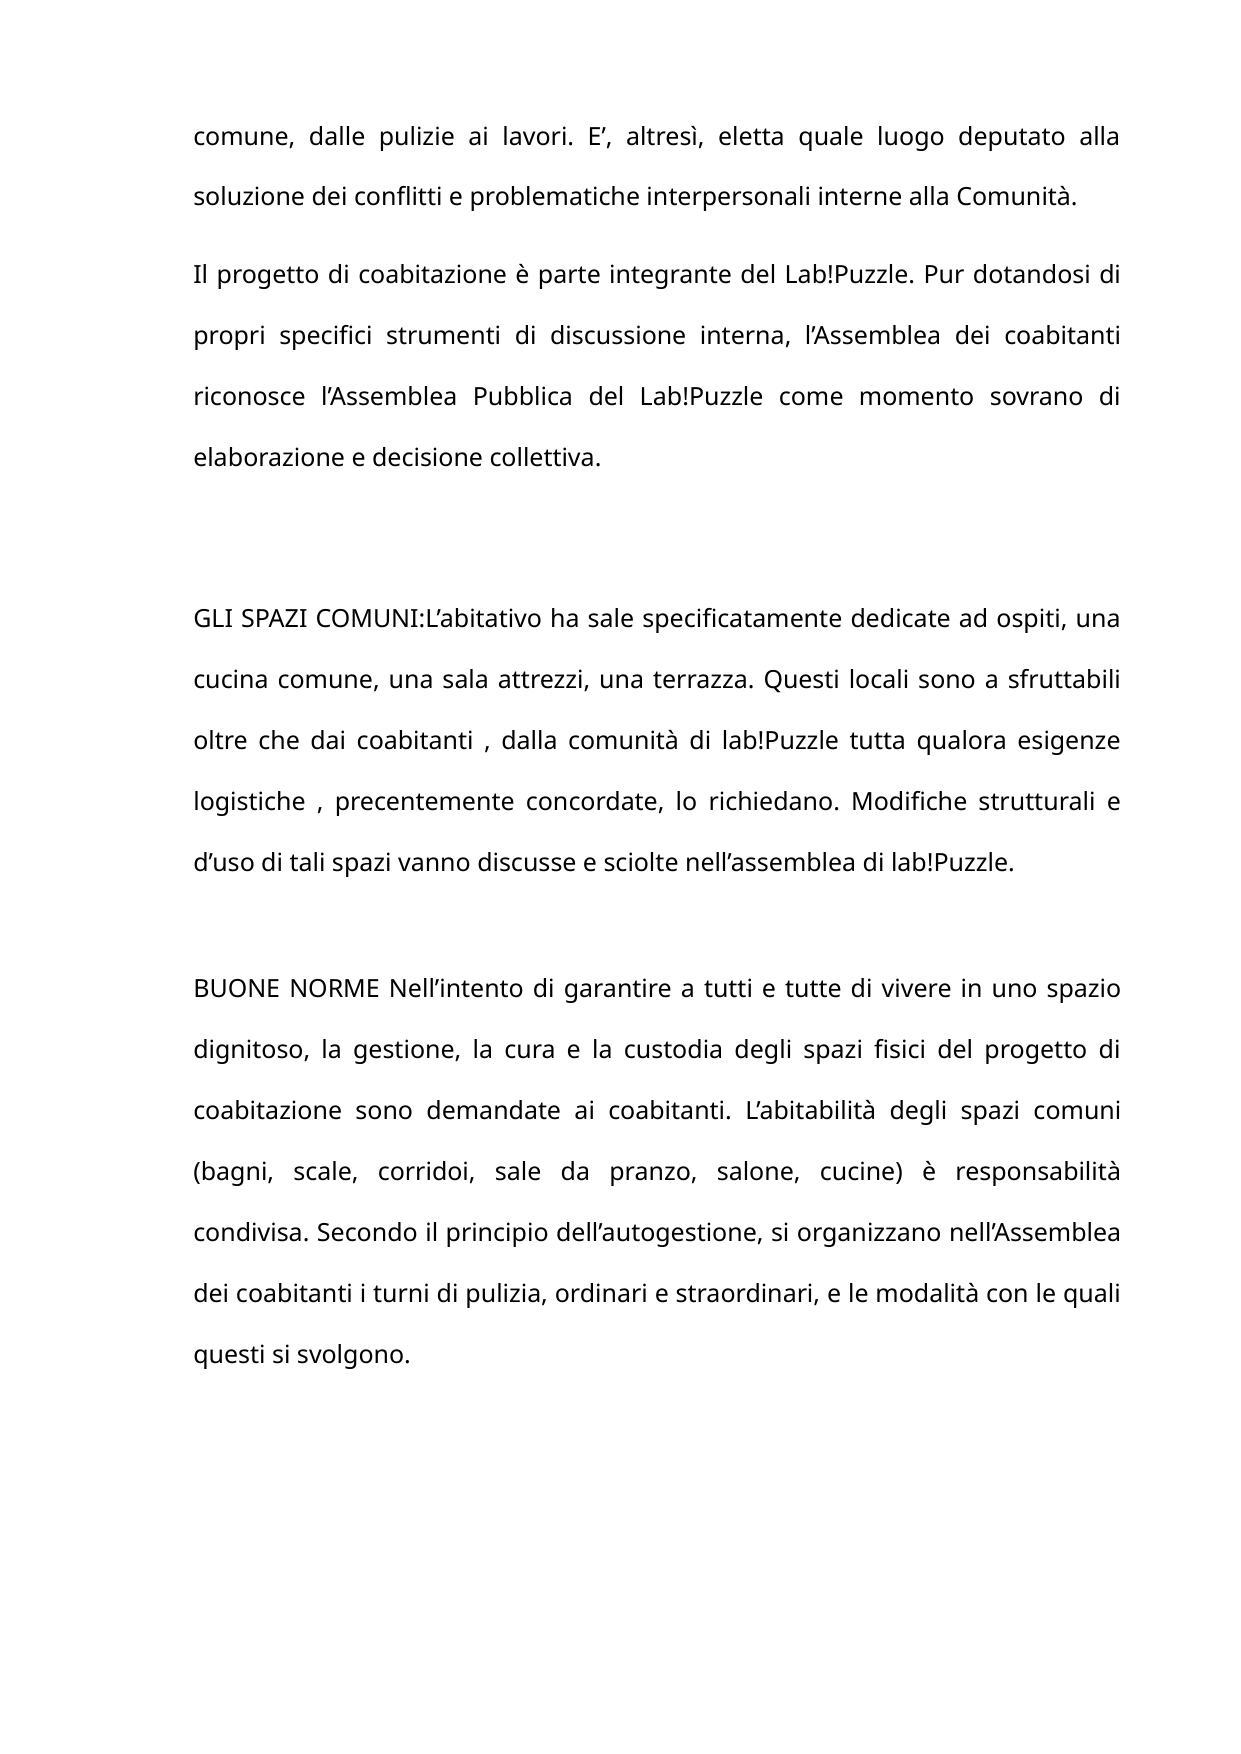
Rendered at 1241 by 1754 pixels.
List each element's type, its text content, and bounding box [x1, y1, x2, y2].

text BUONE NORME Nell’intento di garantire a tutti e tutte di vivere in uno spazio dignitoso, la gestione, la cura e la custodia degli spazi fisici del progetto di coabitazione sono demandate ai coabitanti. L’abitabilità degli spazi comuni (bagni, scale, corridoi, sale da pranzo, salone, cucine) è responsabilità condivisa. Secondo il principio dell’autogestione, si organizzano nell’Assemblea dei coabitanti i turni di pulizia, ordinari e straordinari, e le modalità con le quali questi si svolgono. [193, 971, 1122, 1371]
text Il progetto di coabitazione è parte integrante del Lab!Puzzle. Pur dotandosi di propri specifici strumenti di discussione interna, l’Assemblea dei coabitanti riconosce l’Assemblea Pubblica del Lab!Puzzle come momento sovrano di elaborazione e decisione collettiva. [193, 257, 1122, 473]
text comune, dalle pulizie ai lavori. E’, altresì, eletta quale luogo deputato alla soluzione dei conflitti e problematiche interpersonali interne alla Comunità. [193, 118, 1122, 213]
text GLI SPAZI COMUNI:L’abitativo ha sale specificatamente dedicate ad ospiti, una cucina comune, una sala attrezzi, una terrazza. Questi locali sono a sfruttabili oltre che dai coabitanti , dalla comunità di lab!Puzzle tutta qualora esigenze logistiche , precentemente concordate, lo richiedano. Modifiche strutturali e d’uso di tali spazi vanno discusse e sciolte nell’assemblea di lab!Puzzle. [193, 601, 1122, 878]
